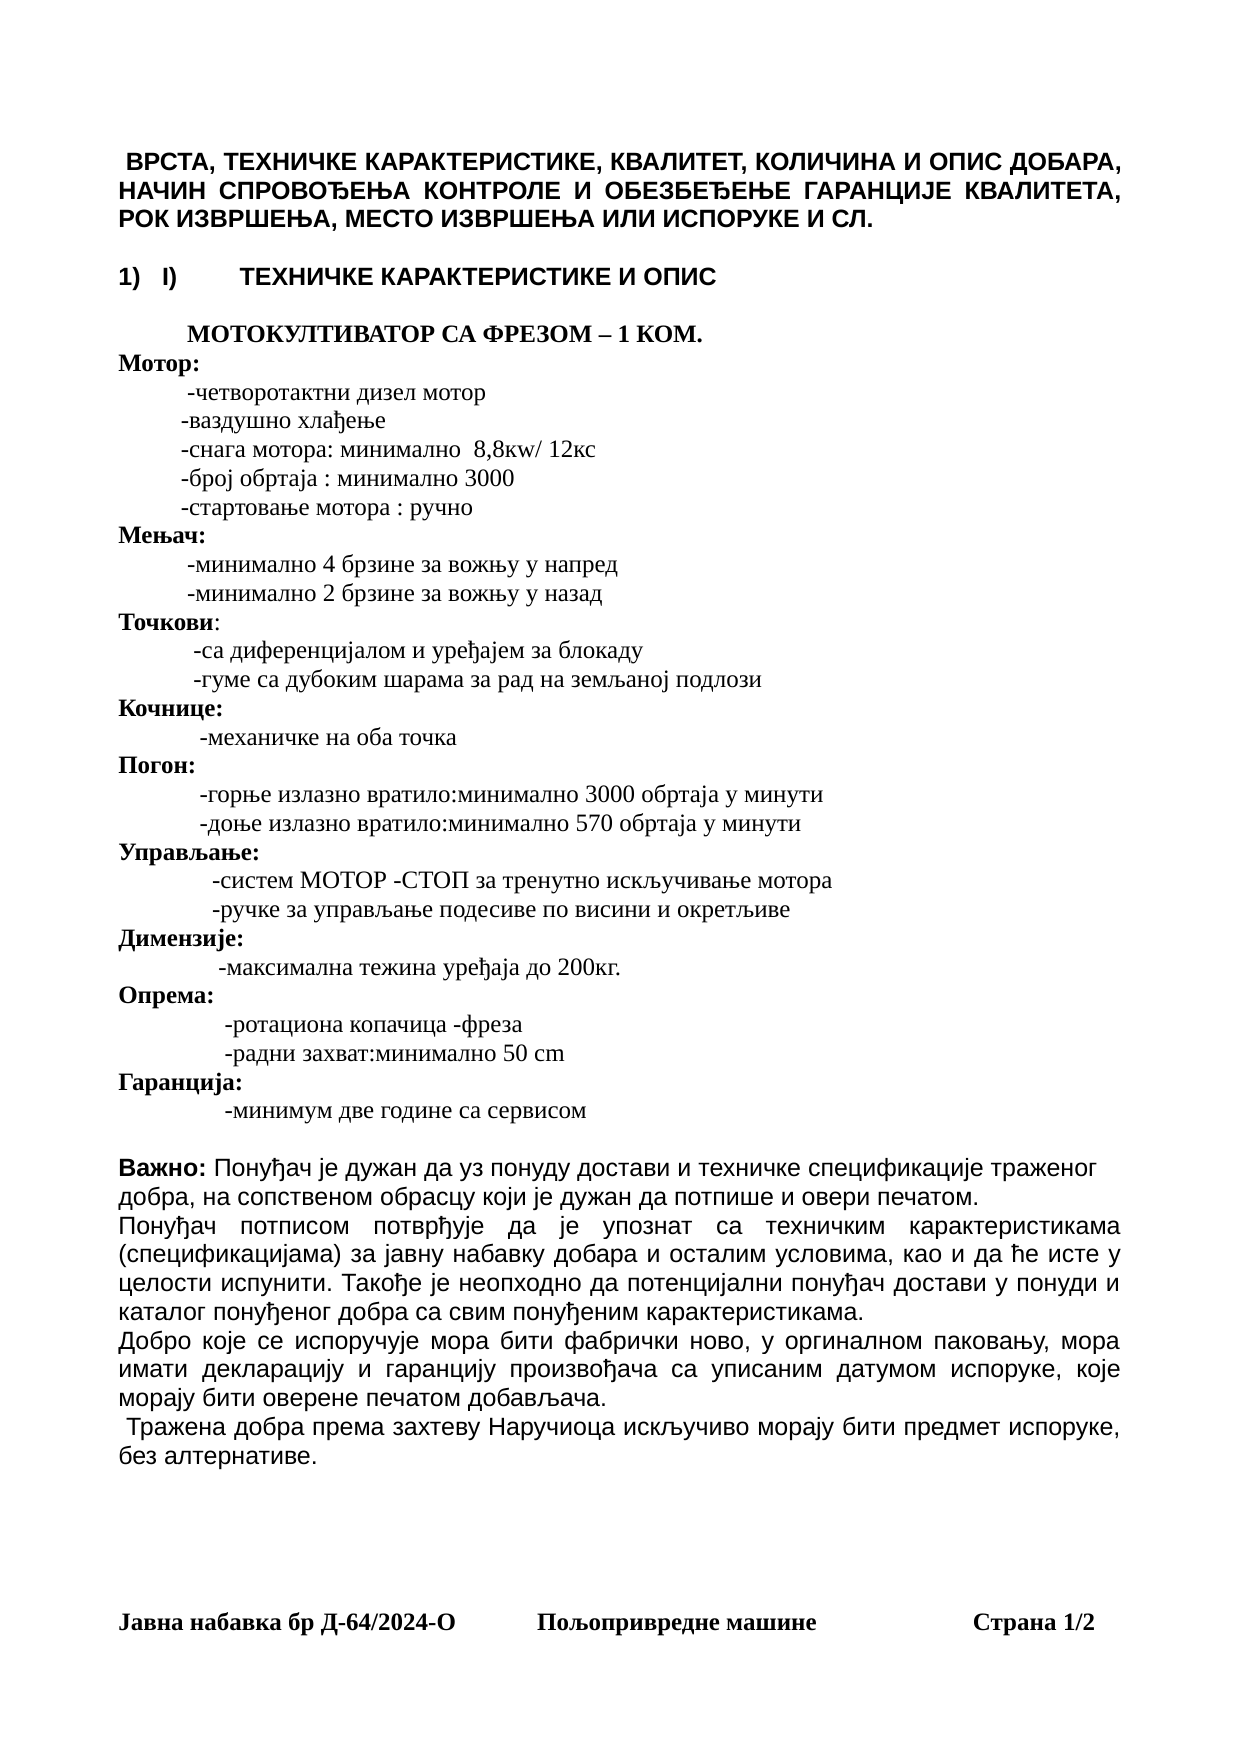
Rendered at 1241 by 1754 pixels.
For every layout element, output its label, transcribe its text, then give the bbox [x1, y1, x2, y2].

text МОТОКУЛТИВАТОР СА ФРЕЗОМ – 1 КОМ. [118, 319, 1122, 348]
text -број обртаја : минимално 3000 [118, 463, 1122, 492]
text Опрема: [118, 981, 1122, 1009]
list I) ТЕХНИЧКЕ КАРАКТЕРИСТИКЕ И ОПИС [118, 262, 1122, 291]
text -четворотактни дизел мотор [118, 377, 1122, 406]
text -са диференцијалом и уређајем за блокаду [118, 636, 1122, 664]
text -ваздушно хлађење [118, 406, 1122, 434]
list Понуђач потписом потврђује да је упознат са техничким карактеристикама (спецификацијама) за јавну набавку добара и осталим условима, као и да ће исте у целости испунити. Такође је неопходно да потенцијални понуђач достави у понуди и каталог понуђеног добра са свим понуђеним карактеристикама. [118, 1211, 1122, 1326]
text -систем МОТОР -СТОП за тренутно искључивање мотора [118, 866, 1122, 894]
text Управљање: [118, 837, 1122, 866]
text -минимално 2 брзине за вожњу у назад [118, 578, 1122, 607]
text Мењач: [118, 521, 1122, 549]
text Кочнице: [118, 693, 1122, 722]
text -горње излазно вратило:минимално 3000 обртаја у минути [118, 779, 1122, 808]
text Мотор: [118, 348, 1122, 377]
list Добрo којe се испоручује мора бити фабрички ново, у оргиналном паковању, мора имати декларацију и гаранцију произвођача са уписаним датумом испоруке, које морају бити оверене печатом добављача. [118, 1326, 1122, 1412]
text Важно: Понуђач је дужан да уз понуду достави и техничке спецификације траженог добра, на сопственом обрасцу који је дужан да потпише и овери печатом. [118, 1153, 1122, 1211]
text -минимално 4 брзине за вожњу у напред [118, 549, 1122, 578]
text ВРСТА, ТЕХНИЧКЕ КАРАКТЕРИСТИКЕ, КВАЛИТЕТ, КОЛИЧИНА И ОПИС ДОБАРА, НАЧИН СПРОВОЂЕЊА КОНТРОЛЕ И ОБЕЗБЕЂЕЊЕ ГАРАНЦИЈЕ КВАЛИТЕТА, РОК ИЗВРШЕЊА, МЕСТО ИЗВРШЕЊА ИЛИ ИСПОРУКЕ И СЛ. [118, 147, 1122, 233]
text Тражена добра према захтеву Наручиоца искључиво морају бити предмет испоруке, без алтернативе. [118, 1412, 1122, 1469]
text -снага мотора: минимално 8,8кw/ 12кс [118, 434, 1122, 463]
text Погон: [118, 751, 1122, 779]
text -механичке на оба точка [118, 722, 1122, 751]
text -гуме са дубоким шарама за рад на земљаној подлози [118, 664, 1122, 693]
text Димензије: [118, 923, 1122, 952]
text Гаранција: [118, 1067, 1122, 1096]
text Точкови: [118, 607, 1122, 636]
text -радни захват:минимално 50 cm [118, 1038, 1122, 1067]
text -доње излазно вратило:минимално 570 обртаја у минути [118, 808, 1122, 837]
text -ротациона копачица -фреза [118, 1009, 1122, 1038]
text -максимална тежина уређаја до 200кг. [118, 952, 1122, 981]
text -стартовање мотора : ручно [118, 492, 1122, 521]
text -ручке за управљање подесиве по висини и окретљиве [118, 894, 1122, 923]
text -минимум две године са сервисом [118, 1096, 1122, 1124]
